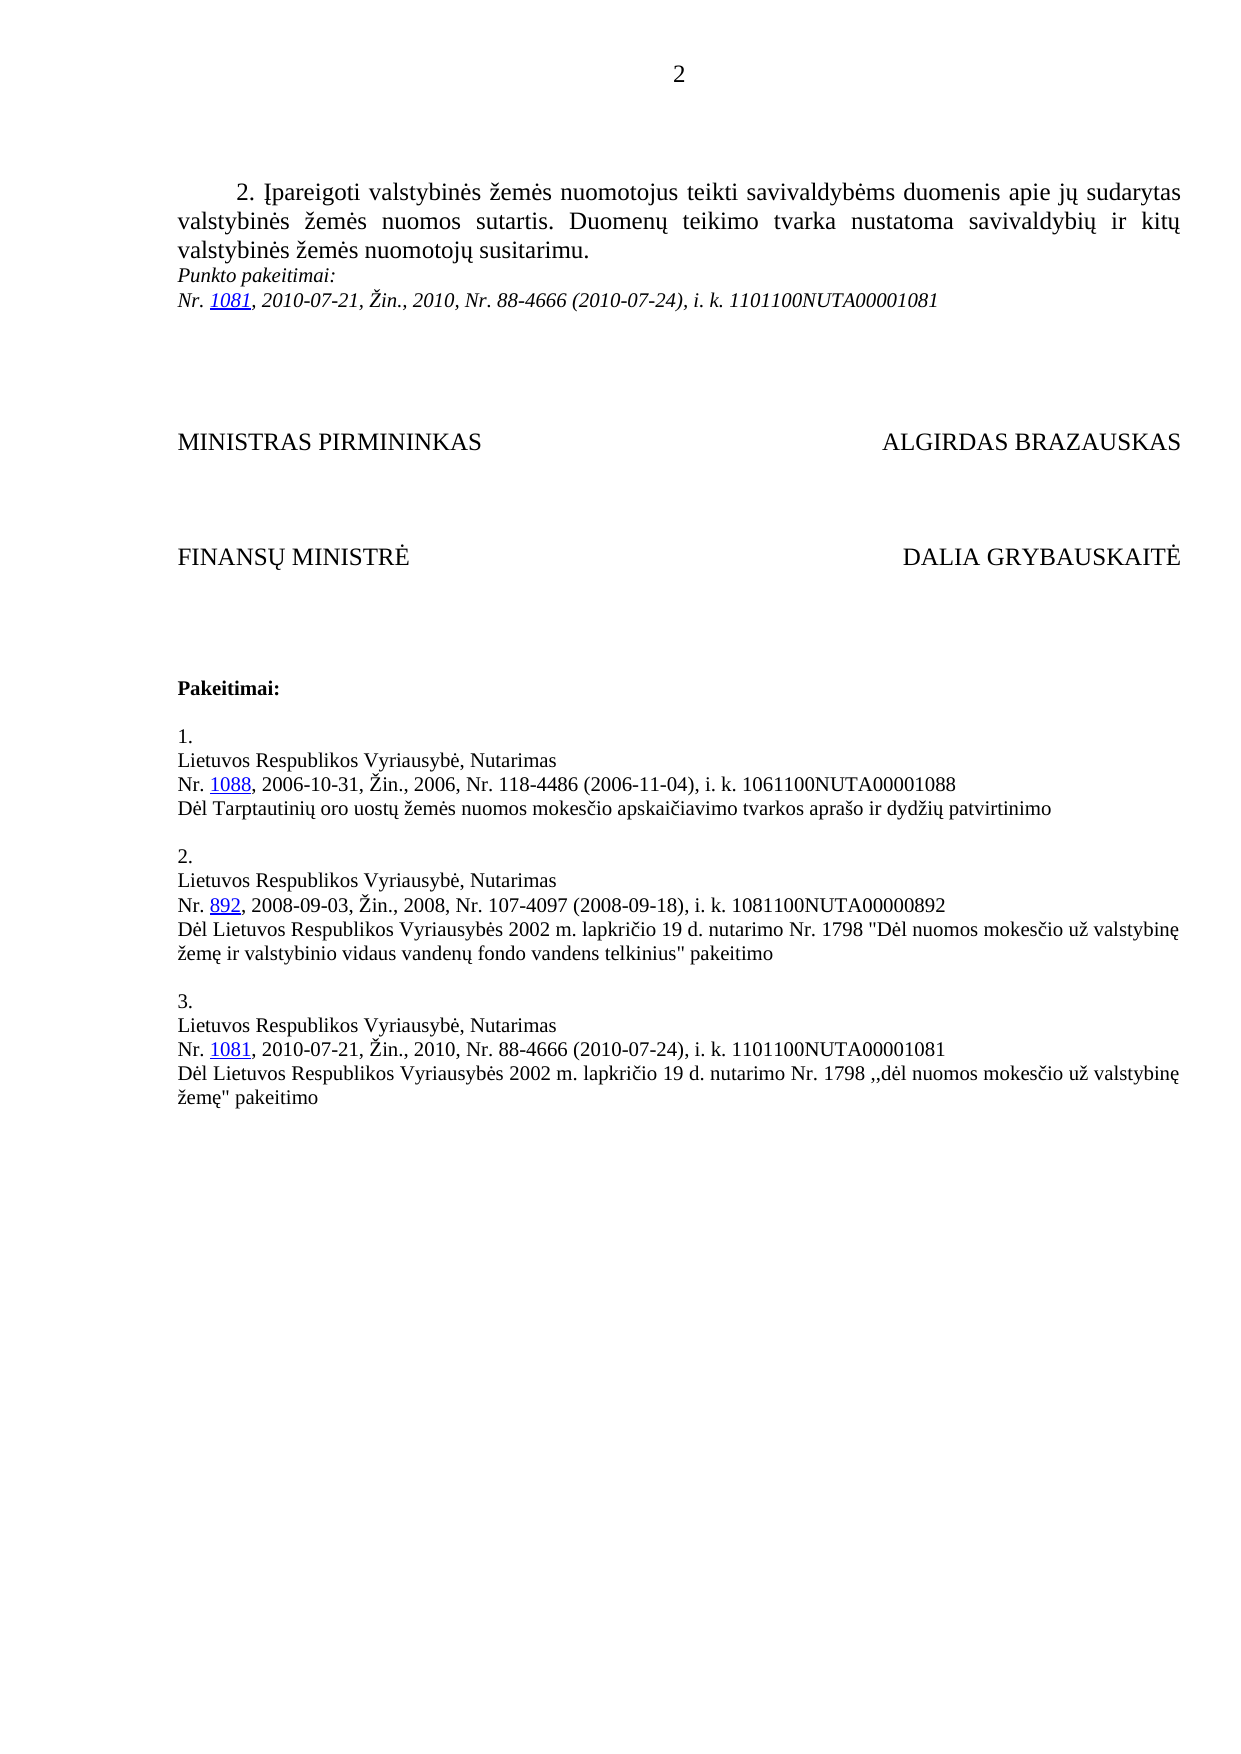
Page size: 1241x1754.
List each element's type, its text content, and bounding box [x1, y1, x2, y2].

text Lietuvos Respublikos Vyriausybė, Nutarimas [177, 868, 1181, 892]
text Nr. 892, 2008-09-03, Žin., 2008, Nr. 107-4097 (2008-09-18), i. k. 1081100NUTA00000892 [177, 892, 1181, 917]
text Dėl Tarptautinių oro uostų žemės nuomos mokesčio apskaičiavimo tvarkos aprašo ir dydžių patvirtinimo [177, 796, 1181, 820]
text 1. [177, 724, 1181, 748]
text Nr. 1081, 2010-07-21, Žin., 2010, Nr. 88-4666 (2010-07-24), i. k. 1101100NUTA00001081 [177, 1037, 1181, 1061]
text Lietuvos Respublikos Vyriausybė, Nutarimas [177, 1013, 1181, 1037]
text Punkto pakeitimai: [177, 263, 1181, 287]
text Dėl Lietuvos Respublikos Vyriausybės 2002 m. lapkričio 19 d. nutarimo Nr. 1798 "Dėl nuomos mokesčio už valstybinę žemę ir valstybinio vidaus vandenų fondo vandens telkinius" pakeitimo [177, 917, 1181, 965]
text Pakeitimai: [177, 676, 1181, 700]
text Dėl Lietuvos Respublikos Vyriausybės 2002 m. lapkričio 19 d. nutarimo Nr. 1798 ,,dėl nuomos mokesčio už valstybinę žemę" pakeitimo [177, 1061, 1181, 1109]
text 2. [177, 844, 1181, 868]
text Lietuvos Respublikos Vyriausybė, Nutarimas [177, 748, 1181, 772]
text FINANSŲ MINISTRĖ DALIA GRYBAUSKAITĖ [177, 542, 1181, 570]
text MINISTRAS PIRMININKAS ALGIRDAS BRAZAUSKAS [177, 427, 1181, 455]
text Nr. 1088, 2006-10-31, Žin., 2006, Nr. 118-4486 (2006-11-04), i. k. 1061100NUTA00001088 [177, 772, 1181, 796]
text 2. Įpareigoti valstybinės žemės nuomotojus teikti savivaldybėms duomenis apie jų sudarytas valstybinės žemės nuomos sutartis. Duomenų teikimo tvarka nustatoma savivaldybių ir kitų valstybinės žemės nuomotojų susitarimu. [177, 177, 1181, 263]
text 3. [177, 989, 1181, 1013]
text Nr. 1081, 2010-07-21, Žin., 2010, Nr. 88-4666 (2010-07-24), i. k. 1101100NUTA00001081 [177, 287, 1181, 312]
